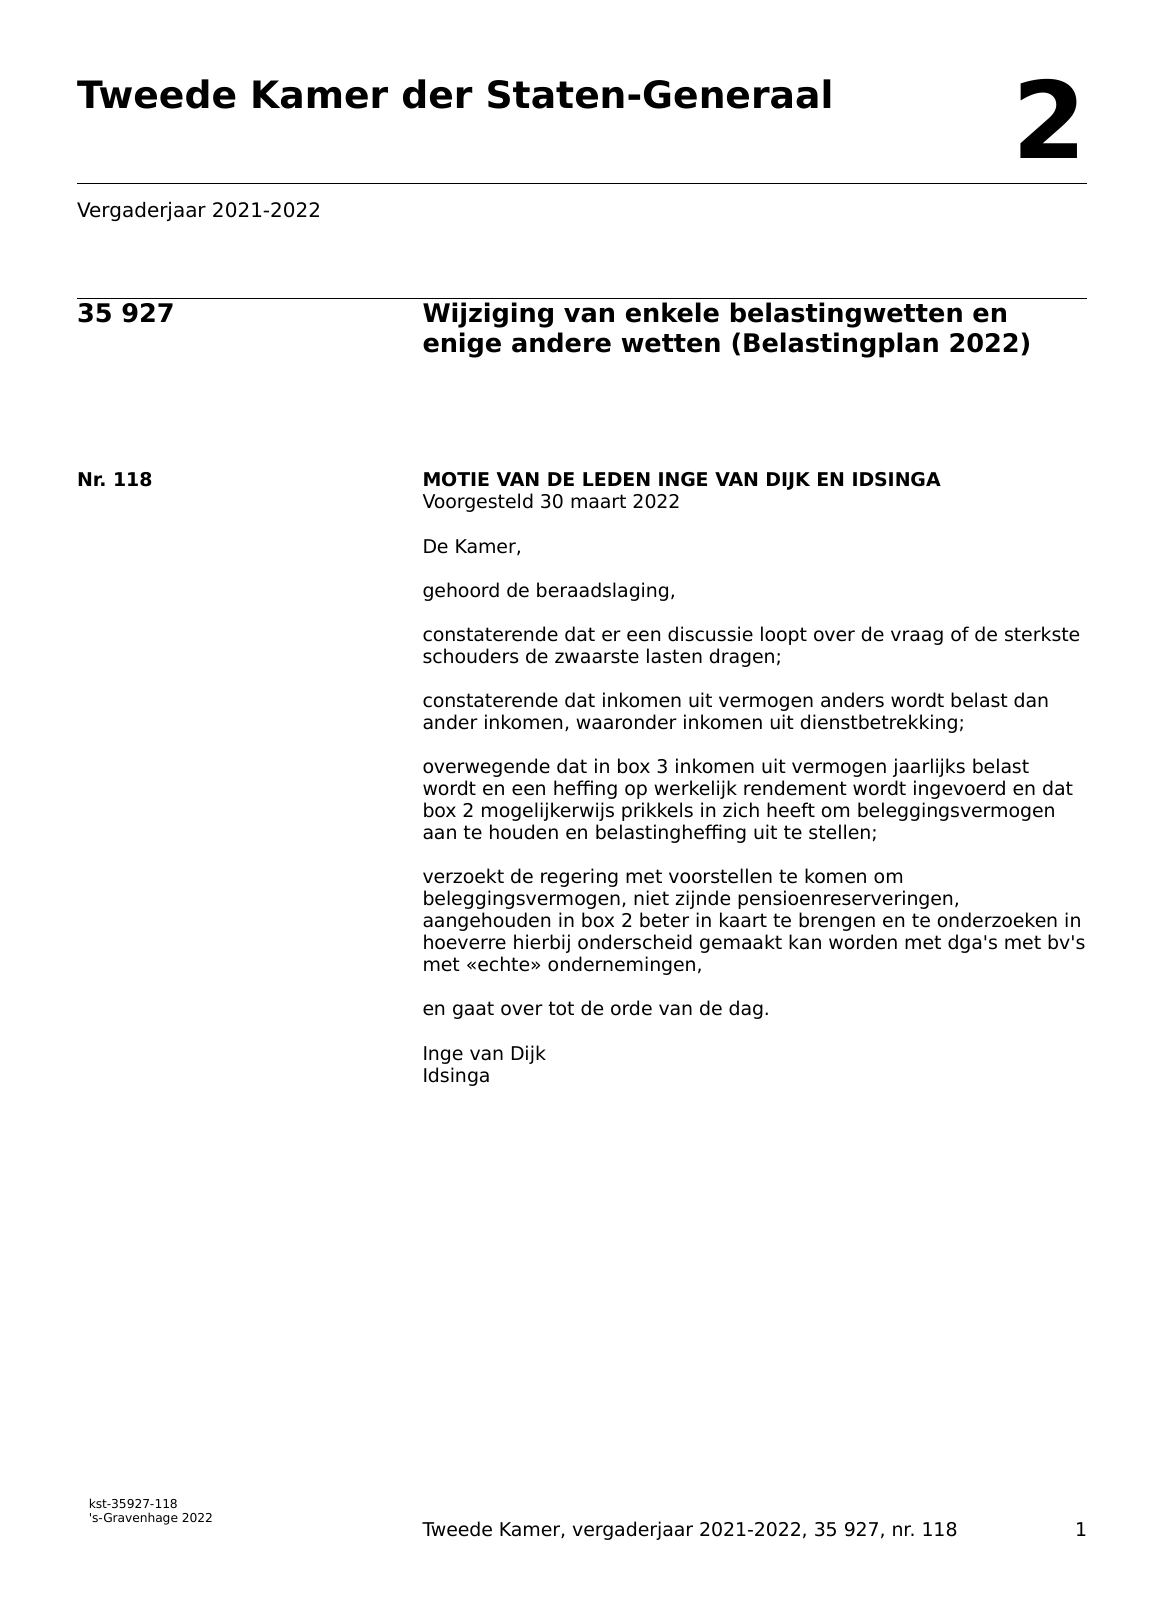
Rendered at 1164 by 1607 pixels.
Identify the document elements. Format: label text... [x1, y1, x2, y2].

text constaterende dat er een discussie loopt over de vraag of de sterkste schouders de zwaarste lasten dragen; [422, 624, 1087, 668]
text overwegende dat in box 3 inkomen uit vermogen jaarlijks belast wordt en een heffing op werkelijk rendement wordt ingevoerd en dat box 2 mogelijkerwijs prikkels in zich heeft om beleggingsvermogen aan te houden en belastingheffing uit te stellen; [422, 756, 1087, 844]
text verzoekt de regering met voorstellen te komen om beleggingsvermogen, niet zijnde pensioenreserveringen, aangehouden in box 2 beter in kaart te brengen en te onderzoeken in hoeverre hierbij onderscheid gemaakt kan worden met dga's met bv's met «echte» ondernemingen, [422, 866, 1087, 976]
subtitle 35 927 Wijziging van enkele belastingwetten en enige andere wetten (Belastingplan 2022) [77, 299, 1087, 358]
text De Kamer, [422, 536, 1087, 557]
text Idsinga [422, 1064, 1087, 1086]
text en gaat over tot de orde van de dag. [422, 998, 1087, 1020]
text Voorgesteld 30 maart 2022 [422, 491, 1087, 513]
text constaterende dat inkomen uit vermogen anders wordt belast dan ander inkomen, waaronder inkomen uit dienstbetrekking; [422, 690, 1087, 734]
text 's-Gravenhage 2022 [88, 1511, 323, 1525]
text Inge van Dijk [422, 1042, 1087, 1064]
table_cell Vergaderjaar 2021-2022 [77, 184, 1087, 298]
text gehoord de beraadslaging, [422, 580, 1087, 602]
table_header 2 [886, 59, 1087, 183]
subtitle Nr. 118 MOTIE VAN DE LEDEN INGE VAN DIJK EN IDSINGA [77, 469, 1087, 491]
text kst-35927-118 [88, 1497, 323, 1511]
table_header Tweede Kamer der Staten-Generaal [77, 59, 886, 183]
